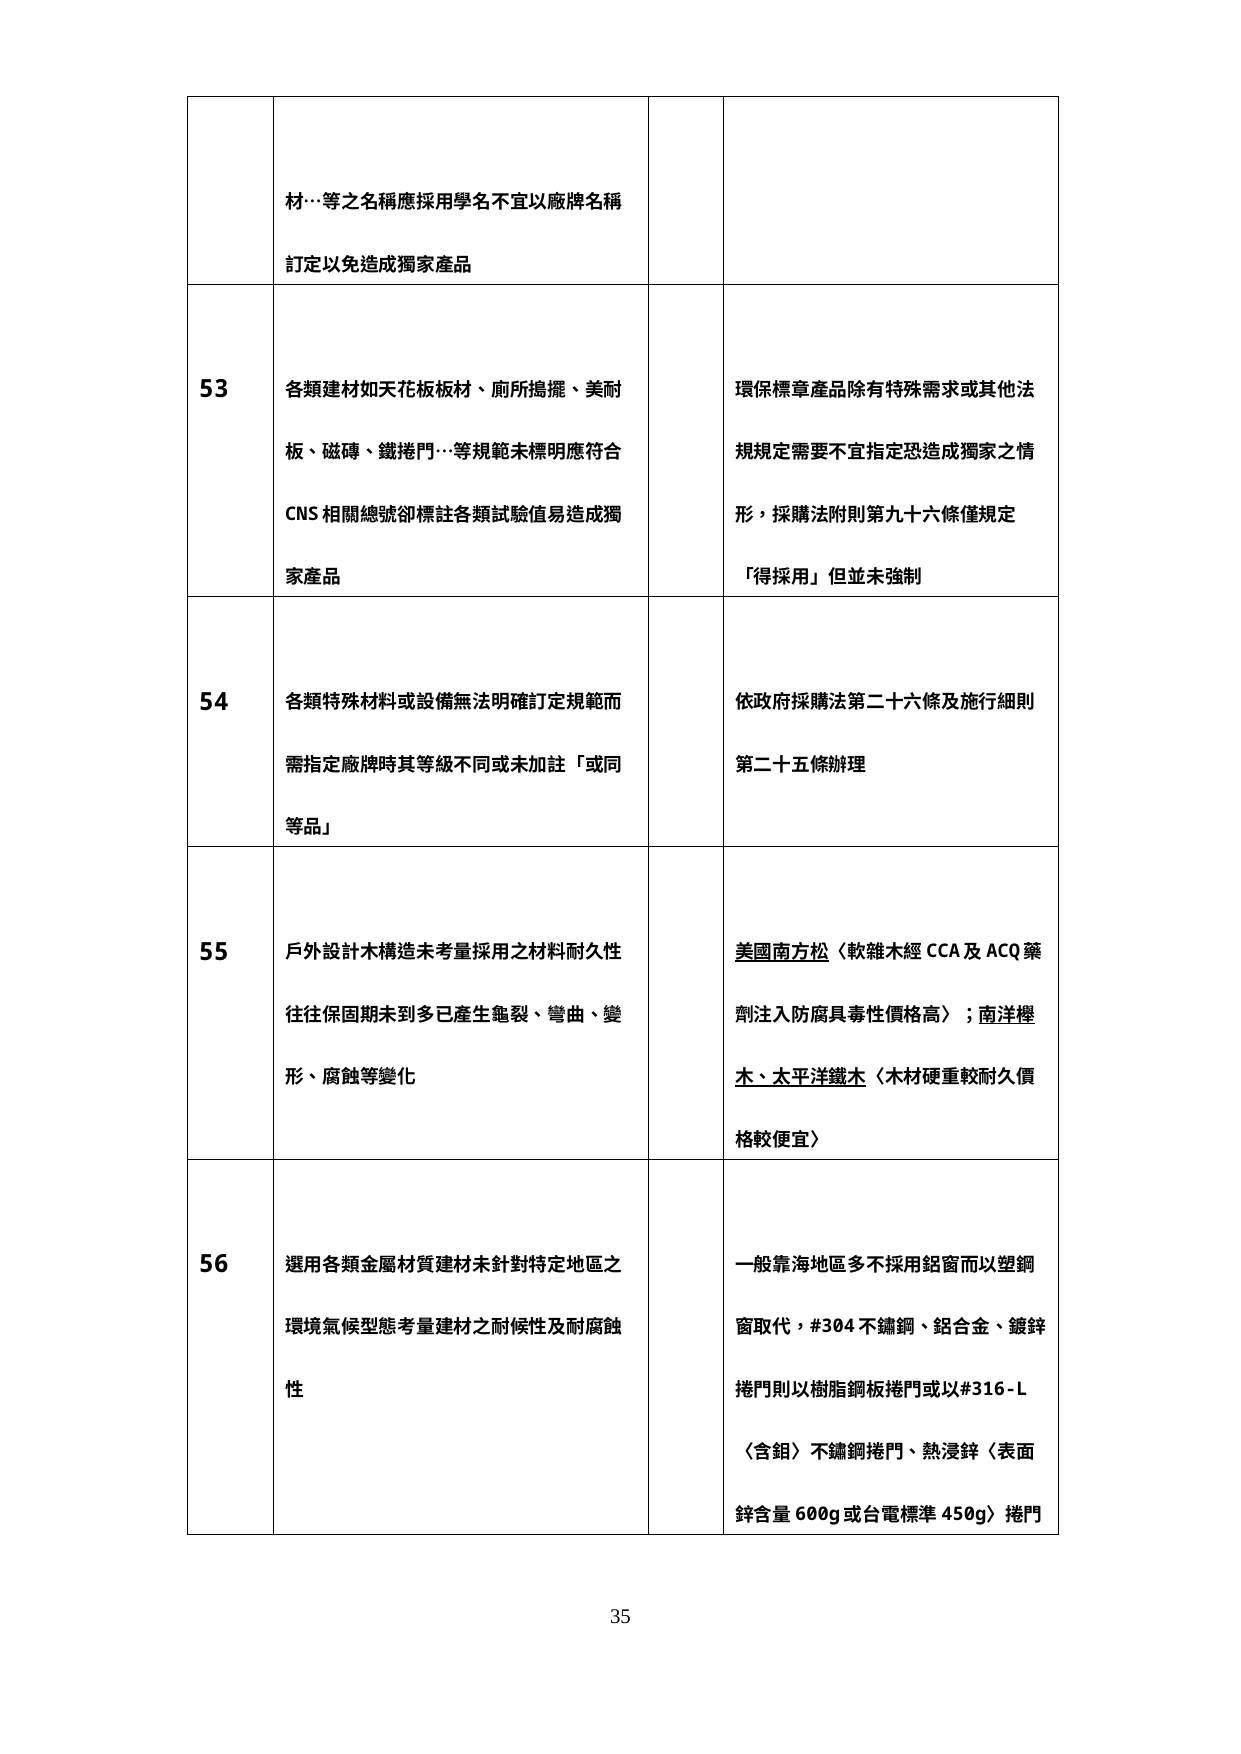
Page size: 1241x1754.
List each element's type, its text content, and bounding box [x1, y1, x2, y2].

table_cell [188, 97, 273, 284]
table_cell 各類特殊材料或設備無法明確訂定規範而需指定廠牌時其等級不同或未加註「或同等品」 [274, 597, 648, 846]
table_cell [649, 97, 723, 284]
table_cell 戶外設計木構造未考量採用之材料耐久性往往保固期未到多已產生龜裂、彎曲、變形、腐蝕等變化 [274, 847, 648, 1159]
table_cell 55 [188, 847, 273, 1159]
table_cell 選用各類金屬材質建材未針對特定地區之環境氣候型態考量建材之耐候性及耐腐蝕性 [274, 1160, 648, 1534]
table_cell 依政府採購法第二十六條及施行細則第二十五條辦理 [724, 597, 1058, 846]
table_cell [649, 1160, 723, 1534]
table_cell 環保標章產品除有特殊需求或其他法規規定需要不宜指定恐造成獨家之情形，採購法附則第九十六條僅規定「得採用」但並未強制 [724, 285, 1058, 596]
table_cell 54 [188, 597, 273, 846]
table_cell [649, 847, 723, 1159]
table_cell 美國南方松〈軟雜木經CCA及ACQ藥劑注入防腐具毒性價格高〉；南洋櫸木、太平洋鐵木〈木材硬重較耐久價格較便宜〉 [724, 847, 1058, 1159]
table_cell [724, 97, 1058, 284]
table_cell 53 [188, 285, 273, 596]
table_cell 材…等之名稱應採用學名不宜以廠牌名稱訂定以免造成獨家產品 [274, 97, 648, 284]
table_cell 一般靠海地區多不採用鋁窗而以塑鋼窗取代，#304不鏽鋼、鋁合金、鍍鋅捲門則以樹脂鋼板捲門或以#316-L〈含鉬〉不鏽鋼捲門、熱浸鋅〈表面鋅含量600g或台電標準450g〉捲門 [724, 1160, 1058, 1534]
table_cell 各類建材如天花板板材、廁所搗擺、美耐板、磁磚、鐵捲門…等規範未標明應符合CNS相關總號卻標註各類試驗值易造成獨家產品 [274, 285, 648, 596]
table_cell [649, 597, 723, 846]
table_cell 56 [188, 1160, 273, 1534]
table_cell [649, 285, 723, 596]
